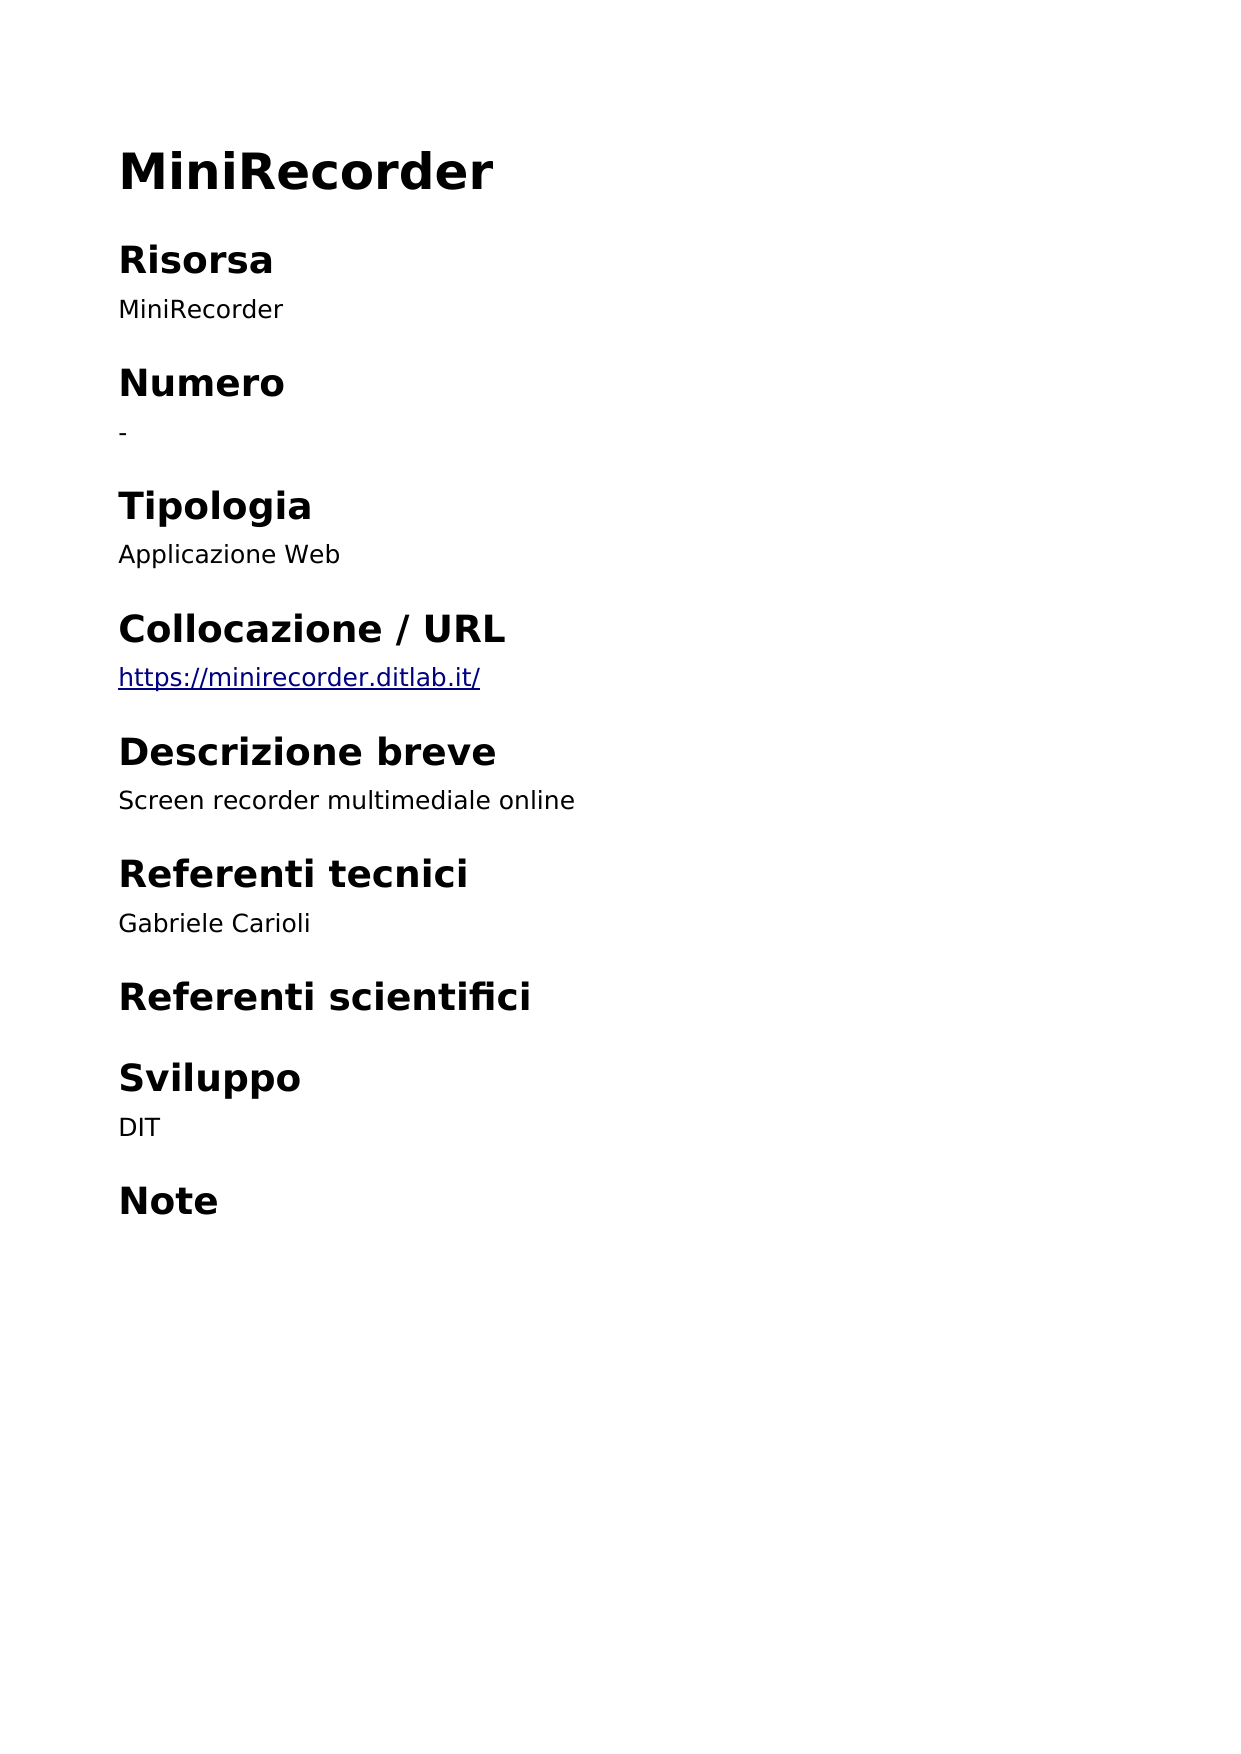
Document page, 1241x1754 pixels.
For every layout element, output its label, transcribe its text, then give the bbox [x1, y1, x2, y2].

text Gabriele Carioli [118, 909, 1122, 938]
subtitle Referenti scientifici [118, 976, 1122, 1019]
subtitle Descrizione breve [118, 730, 1122, 774]
text DIT [118, 1113, 1122, 1142]
text MiniRecorder [118, 295, 1122, 324]
text https://minirecorder.ditlab.it/ [118, 663, 1122, 693]
text - [118, 418, 1122, 447]
subtitle Sviluppo [118, 1057, 1122, 1101]
subtitle Collocazione / URL [118, 607, 1122, 651]
text Applicazione Web [118, 541, 1122, 570]
subtitle Risorsa [118, 239, 1122, 282]
subtitle Referenti tecnici [118, 853, 1122, 897]
text Screen recorder multimediale online [118, 786, 1122, 815]
subtitle MiniRecorder [118, 143, 1122, 201]
subtitle Tipologia [118, 484, 1122, 528]
subtitle Note [118, 1180, 1122, 1223]
subtitle Numero [118, 362, 1122, 405]
